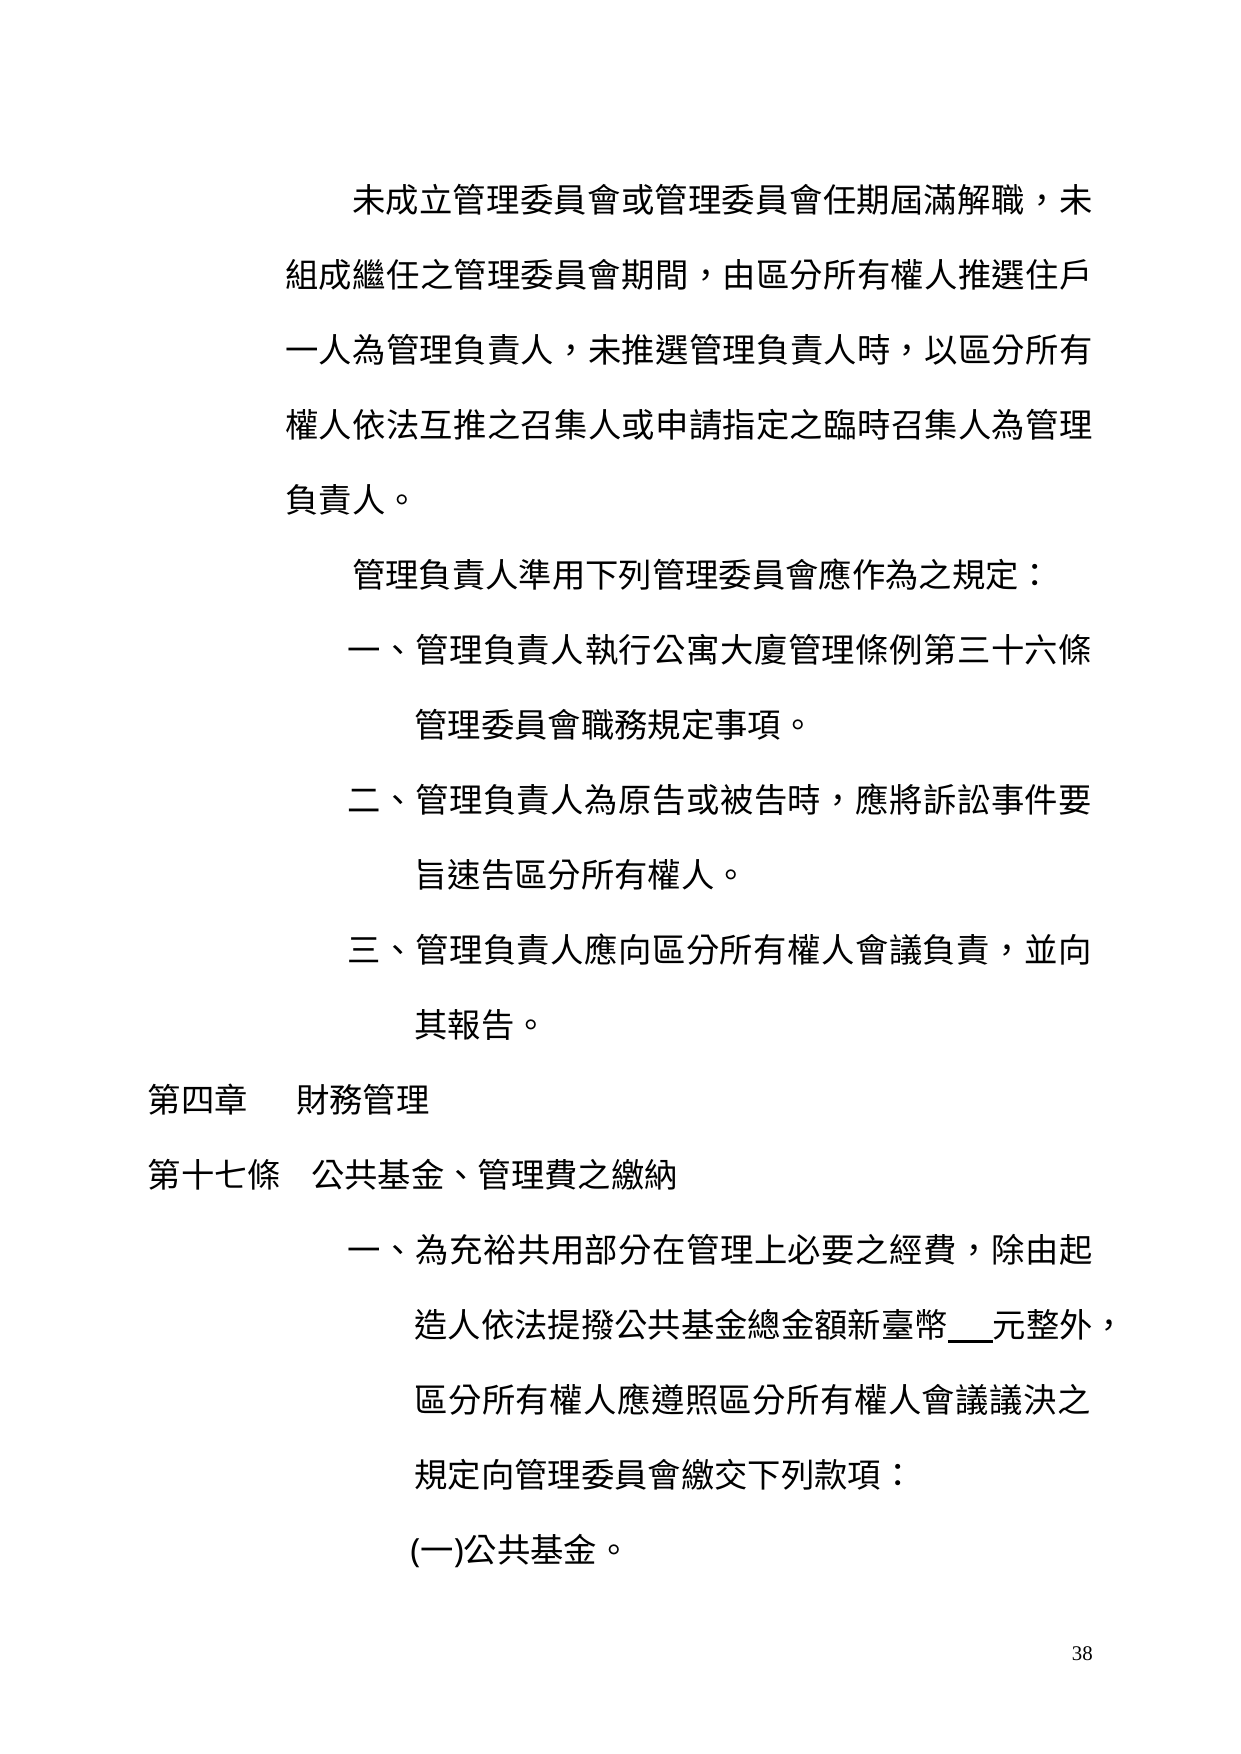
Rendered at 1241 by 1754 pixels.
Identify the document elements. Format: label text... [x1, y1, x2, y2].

text 管理負責人準用下列管理委員會應作為之規定： [285, 536, 1092, 611]
text 一、為充裕共用部分在管理上必要之經費，除由起造人依法提撥公共基金總金額新臺幣 元整外，區分所有權人應遵照區分所有權人會議議決之規定向管理委員會繳交下列款項： [348, 1211, 1092, 1511]
text 三、管理負責人應向區分所有權人會議負責，並向其報告。 [348, 911, 1092, 1061]
text 未成立管理委員會或管理委員會任期屆滿解職，未組成繼任之管理委員會期間，由區分所有權人推選住戶一人為管理負責人，未推選管理負責人時，以區分所有權人依法互推之召集人或申請指定之臨時召集人為管理負責人。 [285, 161, 1092, 536]
text 一、管理負責人執行公寓大廈管理條例第三十六條管理委員會職務規定事項。 [348, 611, 1092, 761]
text 二、管理負責人為原告或被告時，應將訴訟事件要旨速告區分所有權人。 [348, 761, 1092, 911]
text (一)公共基金。 [410, 1511, 1092, 1586]
text 第四章 財務管理 [148, 1061, 1092, 1136]
text 第十七條 公共基金、管理費之繳納 [148, 1136, 1092, 1211]
